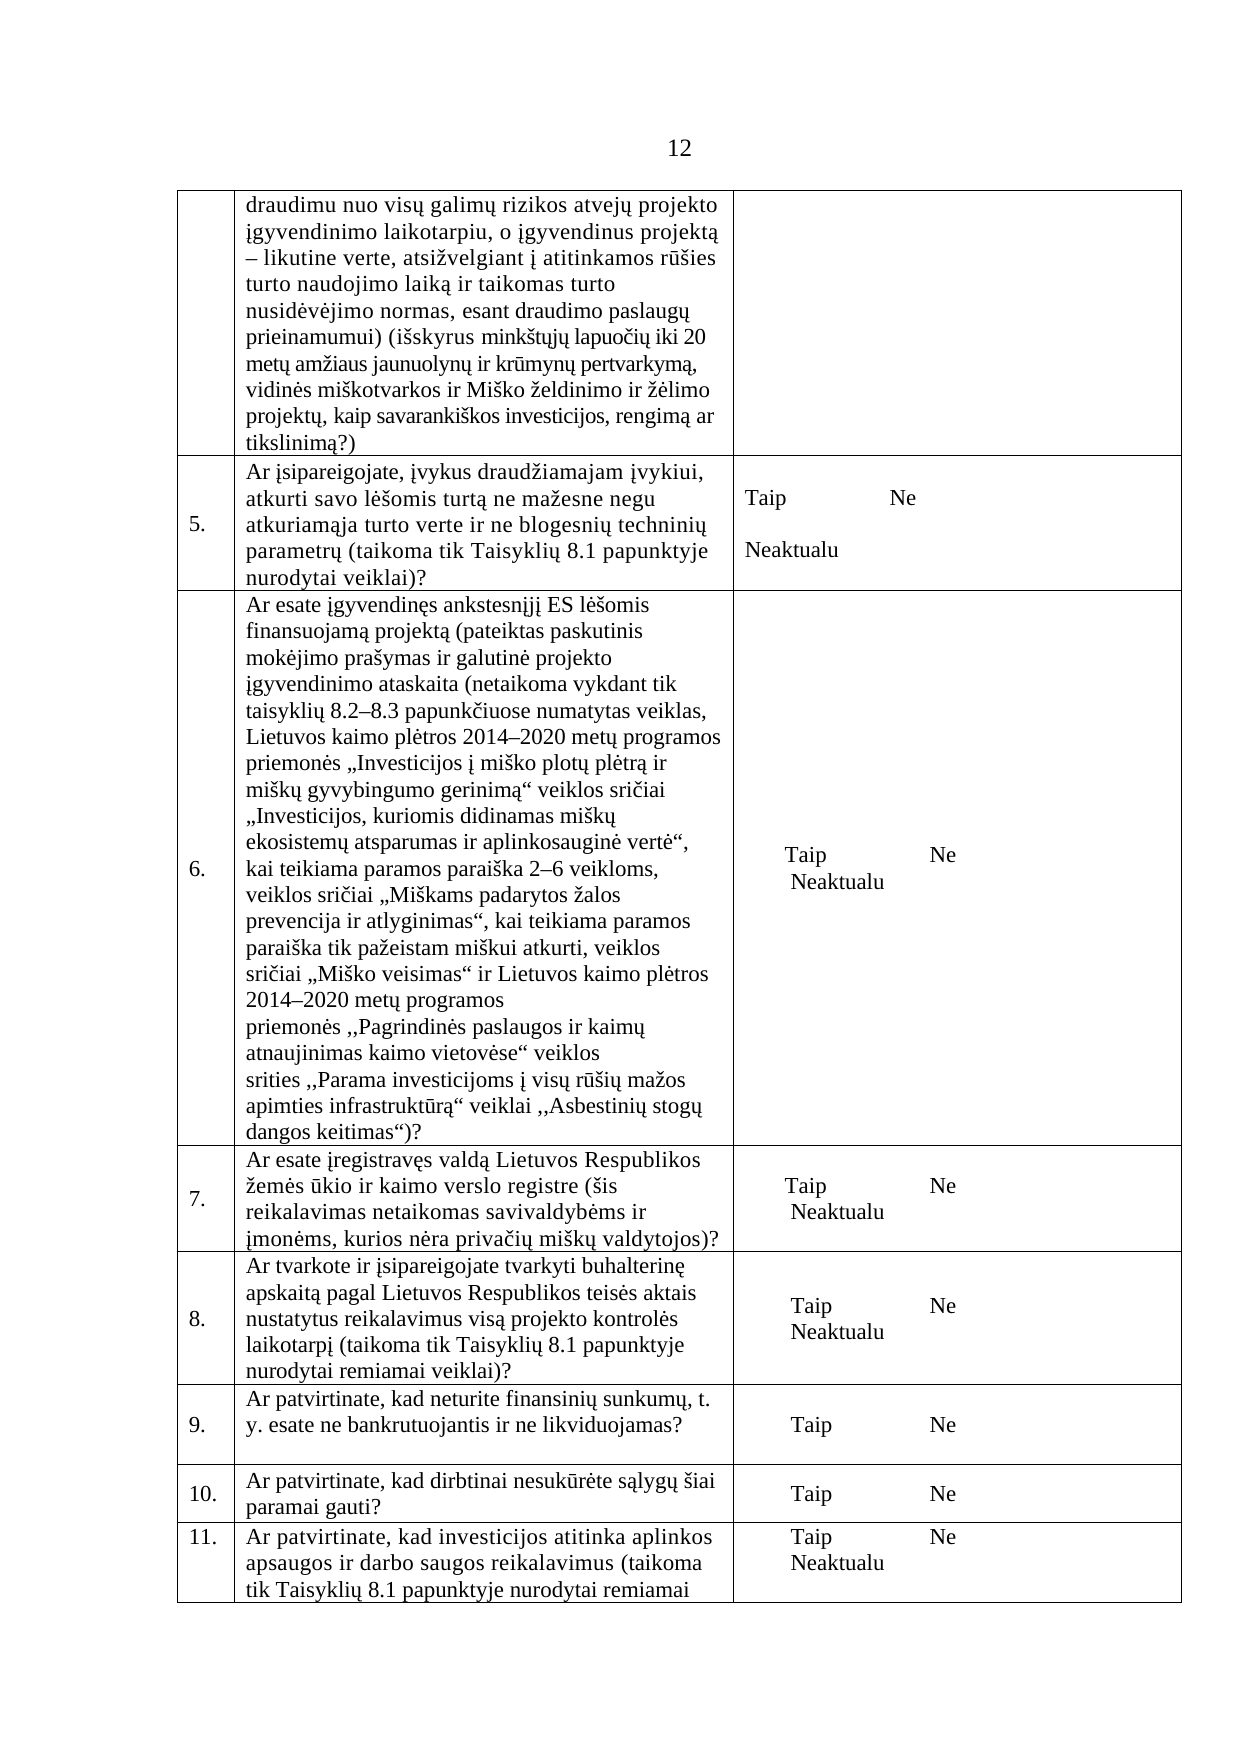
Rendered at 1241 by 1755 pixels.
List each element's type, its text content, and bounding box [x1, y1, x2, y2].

table_cell 11. [178, 1523, 234, 1602]
table_cell Taip Ne [734, 1385, 1181, 1464]
table_cell 7. [178, 1146, 234, 1251]
table_cell Ar esate įregistravęs valdą Lietuvos Respublikos žemės ūkio ir kaimo verslo registre (šis reikalavimas netaikomas savivaldybėms ir įmonėms, kurios nėra privačių miškų valdytojos)? [235, 1146, 733, 1251]
table_cell Taip Ne Neaktualu [734, 1252, 1181, 1384]
table_cell 5. [178, 456, 234, 590]
table_cell 8. [178, 1252, 234, 1384]
table_cell Ar patvirtinate, kad dirbtinai nesukūrėte sąlygų šiai paramai gauti? [235, 1465, 733, 1522]
table_cell [734, 191, 1181, 455]
table_cell Taip Ne [734, 1465, 1181, 1522]
table_cell Taip Ne Neaktualu [734, 1146, 1181, 1251]
table_cell 10. [178, 1465, 234, 1522]
table_cell Taip Ne Neaktualu [734, 1523, 1181, 1602]
table_cell Ar patvirtinate, kad neturite finansinių sunkumų, t. y. esate ne bankrutuojantis ir ne likviduojamas? [235, 1385, 733, 1464]
table_cell Taip Ne Neaktualu [734, 591, 1181, 1145]
table_cell Ar tvarkote ir įsipareigojate tvarkyti buhalterinę apskaitą pagal Lietuvos Respublikos teisės aktais nustatytus reikalavimus visą projekto kontrolės laikotarpį (taikoma tik Taisyklių 8.1 papunktyje nurodytai remiamai veiklai)? [235, 1252, 733, 1384]
table_cell Ar įsipareigojate, įvykus draudžiamajam įvykiui, atkurti savo lėšomis turtą ne mažesne negu atkuriamąja turto verte ir ne blogesnių techninių parametrų (taikoma tik Taisyklių 8.1 papunktyje nurodytai veiklai)? [235, 456, 733, 590]
table_cell Taip Ne Neaktualu [734, 456, 1181, 590]
table_cell 9. [178, 1385, 234, 1464]
table_cell [178, 191, 234, 455]
table_cell draudimu nuo visų galimų rizikos atvejų projekto įgyvendinimo laikotarpiu, o įgyvendinus projektą – likutine verte, atsižvelgiant į atitinkamos rūšies turto naudojimo laiką ir taikomas turto nusidėvėjimo normas, esant draudimo paslaugų prieinamumui) (išskyrus minkštųjų lapuočių iki 20 metų amžiaus jaunuolynų ir krūmynų pertvarkymą, vidinės miškotvarkos ir Miško želdinimo ir žėlimo projektų, kaip savarankiškos investicijos, rengimą ar tikslinimą?) [235, 191, 733, 455]
table_cell 6. [178, 591, 234, 1145]
table_cell Ar patvirtinate, kad investicijos atitinka aplinkos apsaugos ir darbo saugos reikalavimus (taikoma tik Taisyklių 8.1 papunktyje nurodytai remiamai [235, 1523, 733, 1602]
table_cell Ar esate įgyvendinęs ankstesnįjį ES lėšomis finansuojamą projektą (pateiktas paskutinis mokėjimo prašymas ir galutinė projekto įgyvendinimo ataskaita (netaikoma vykdant tik taisyklių 8.2–8.3 papunkčiuose numatytas veiklas, Lietuvos kaimo plėtros 2014–2020 metų programos priemonės „Investicijos į miško plotų plėtrą ir miškų gyvybingumo gerinimą“ veiklos sričiai „Investicijos, kuriomis didinamas miškų ekosistemų atsparumas ir aplinkosauginė vertė“, kai teikiama paramos paraiška 2–6 veikloms, veiklos sričiai „Miškams padarytos žalos prevencija ir atlyginimas“, kai teikiama paramos paraiška tik pažeistam miškui atkurti, veiklos sričiai „Miško veisimas“ ir Lietuvos kaimo plėtros 2014–2020 metų programos priemonės ,,Pagrindinės paslaugos ir kaimų atnaujinimas kaimo vietovėse“ veiklos srities ,,Parama investicijoms į visų rūšių mažos apimties infrastruktūrą“ veiklai ,,Asbestinių stogų dangos keitimas“)? [235, 591, 733, 1145]
